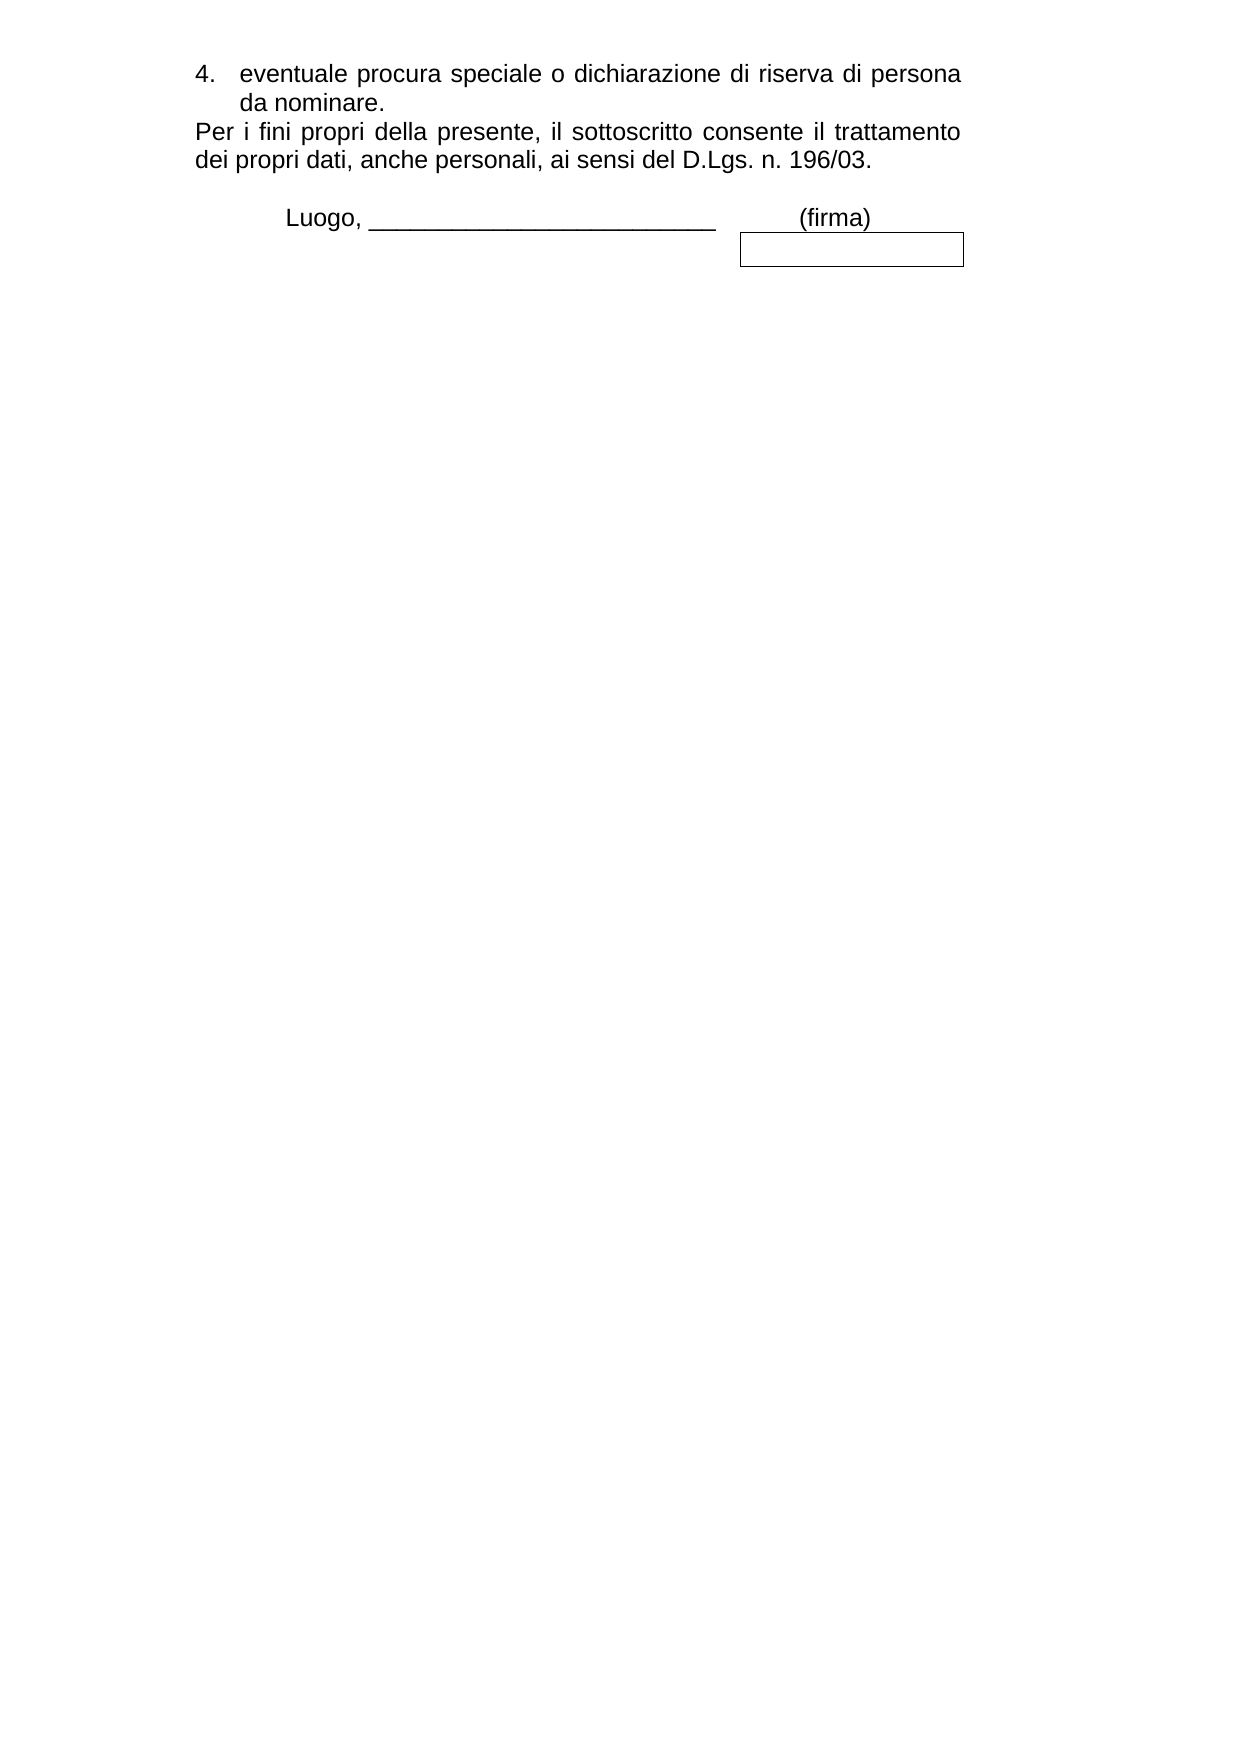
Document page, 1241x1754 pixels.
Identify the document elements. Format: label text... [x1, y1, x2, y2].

text Per i fini propri della presente, il sottoscritto consente il trattamento dei propri dati, anche personali, ai sensi del D.Lgs. n. 196/03. [195, 117, 963, 174]
text Luogo, _________________________ (firma) [195, 203, 963, 232]
list eventuale procura speciale o dichiarazione di riserva di persona da nominare. [195, 59, 963, 117]
